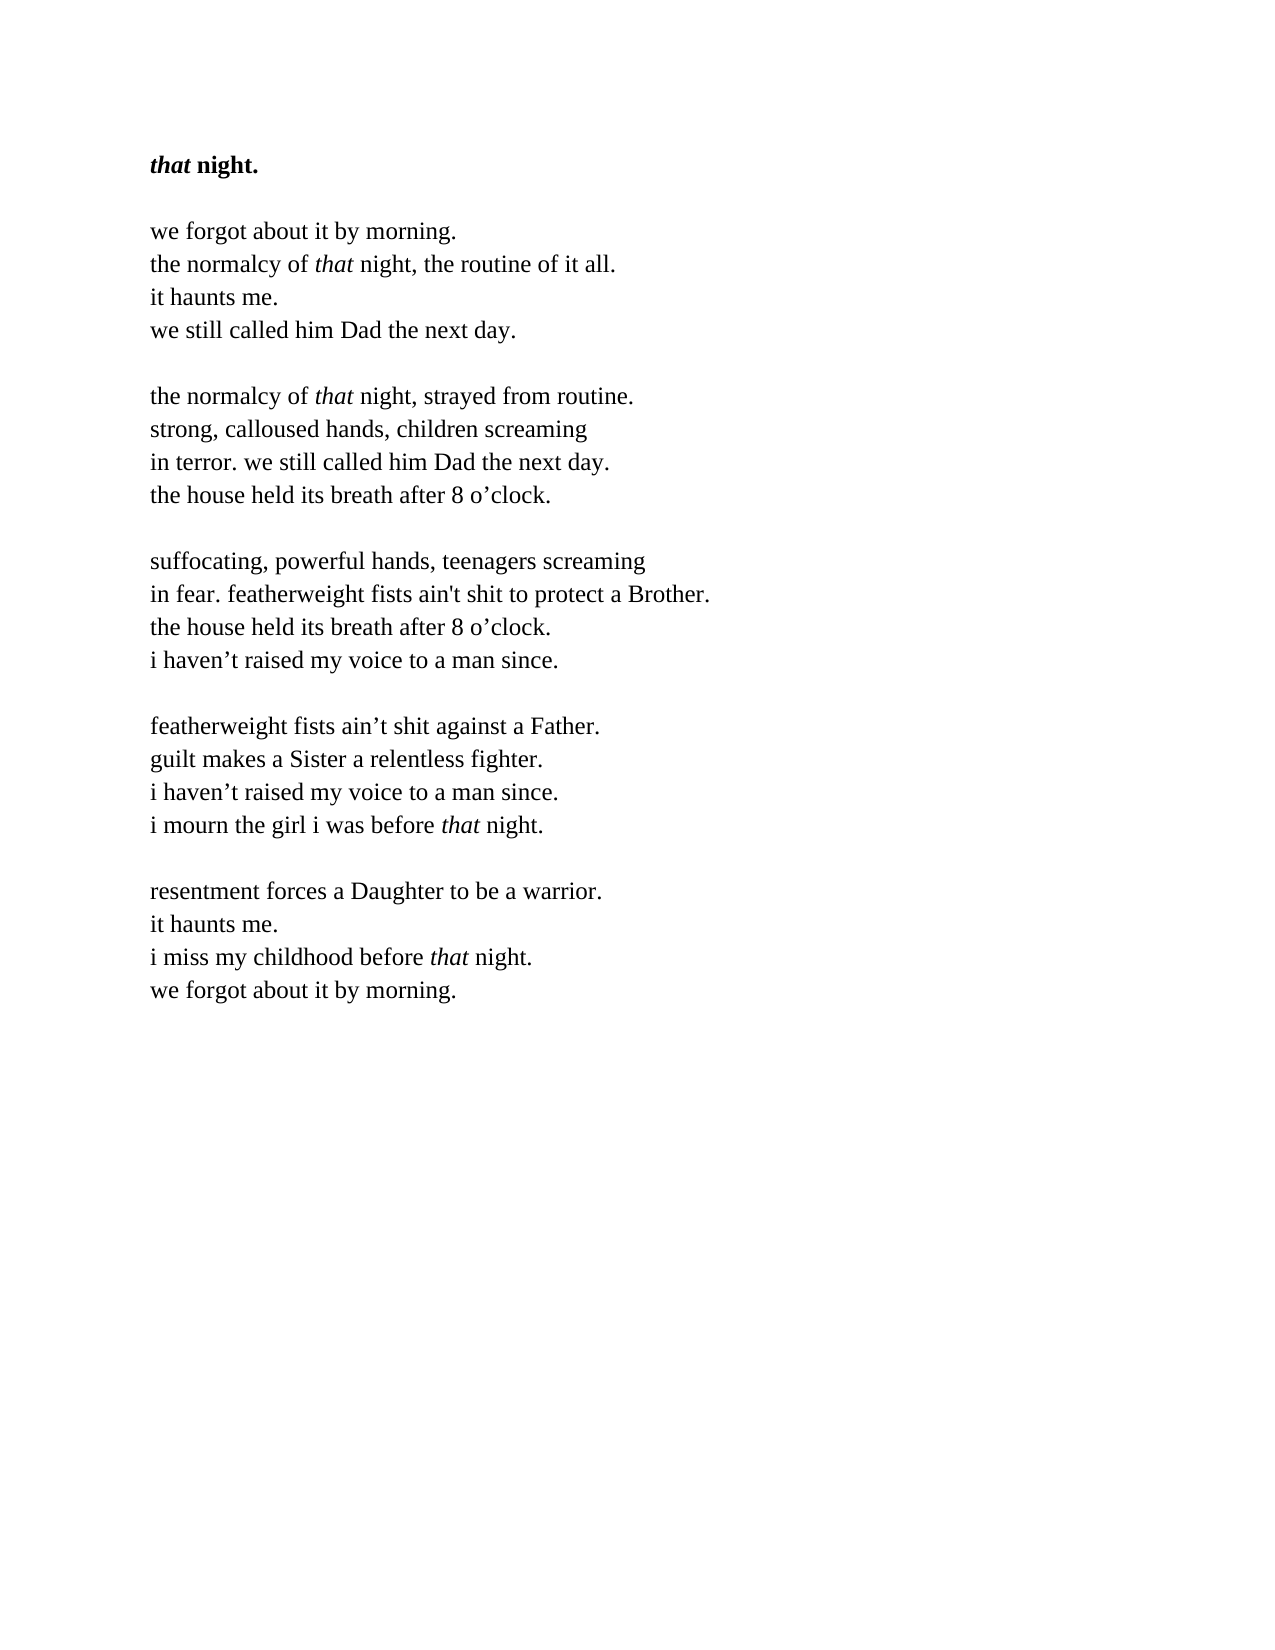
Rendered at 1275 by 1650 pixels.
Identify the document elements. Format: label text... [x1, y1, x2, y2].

text the house held its breath after 8 o’clock. [150, 612, 1125, 641]
text in terror. we still called him Dad the next day. [150, 447, 1125, 476]
text i mourn the girl i was before that night. [150, 810, 1125, 839]
text the house held its breath after 8 o’clock. [150, 480, 1125, 509]
text the normalcy of that night, strayed from routine. [150, 381, 1125, 410]
text we forgot about it by morning. [150, 976, 1125, 1004]
text i haven’t raised my voice to a man since. [150, 645, 1125, 674]
text strong, calloused hands, children screaming [150, 414, 1125, 443]
text featherweight fists ain’t shit against a Father. [150, 711, 1125, 740]
text it haunts me. [150, 909, 1125, 938]
text it haunts me. [150, 282, 1125, 311]
text we still called him Dad the next day. [150, 315, 1125, 344]
text resentment forces a Daughter to be a warrior. [150, 876, 1125, 905]
text that night. [150, 150, 1125, 179]
text we forgot about it by morning. [150, 216, 1125, 245]
text i haven’t raised my voice to a man since. [150, 777, 1125, 806]
text suffocating, powerful hands, teenagers screaming [150, 546, 1125, 575]
text i miss my childhood before that night. [150, 942, 1125, 971]
text the normalcy of that night, the routine of it all. [150, 249, 1125, 278]
text in fear. featherweight fists ain't shit to protect a Brother. [150, 579, 1125, 608]
text guilt makes a Sister a relentless fighter. [150, 744, 1125, 773]
